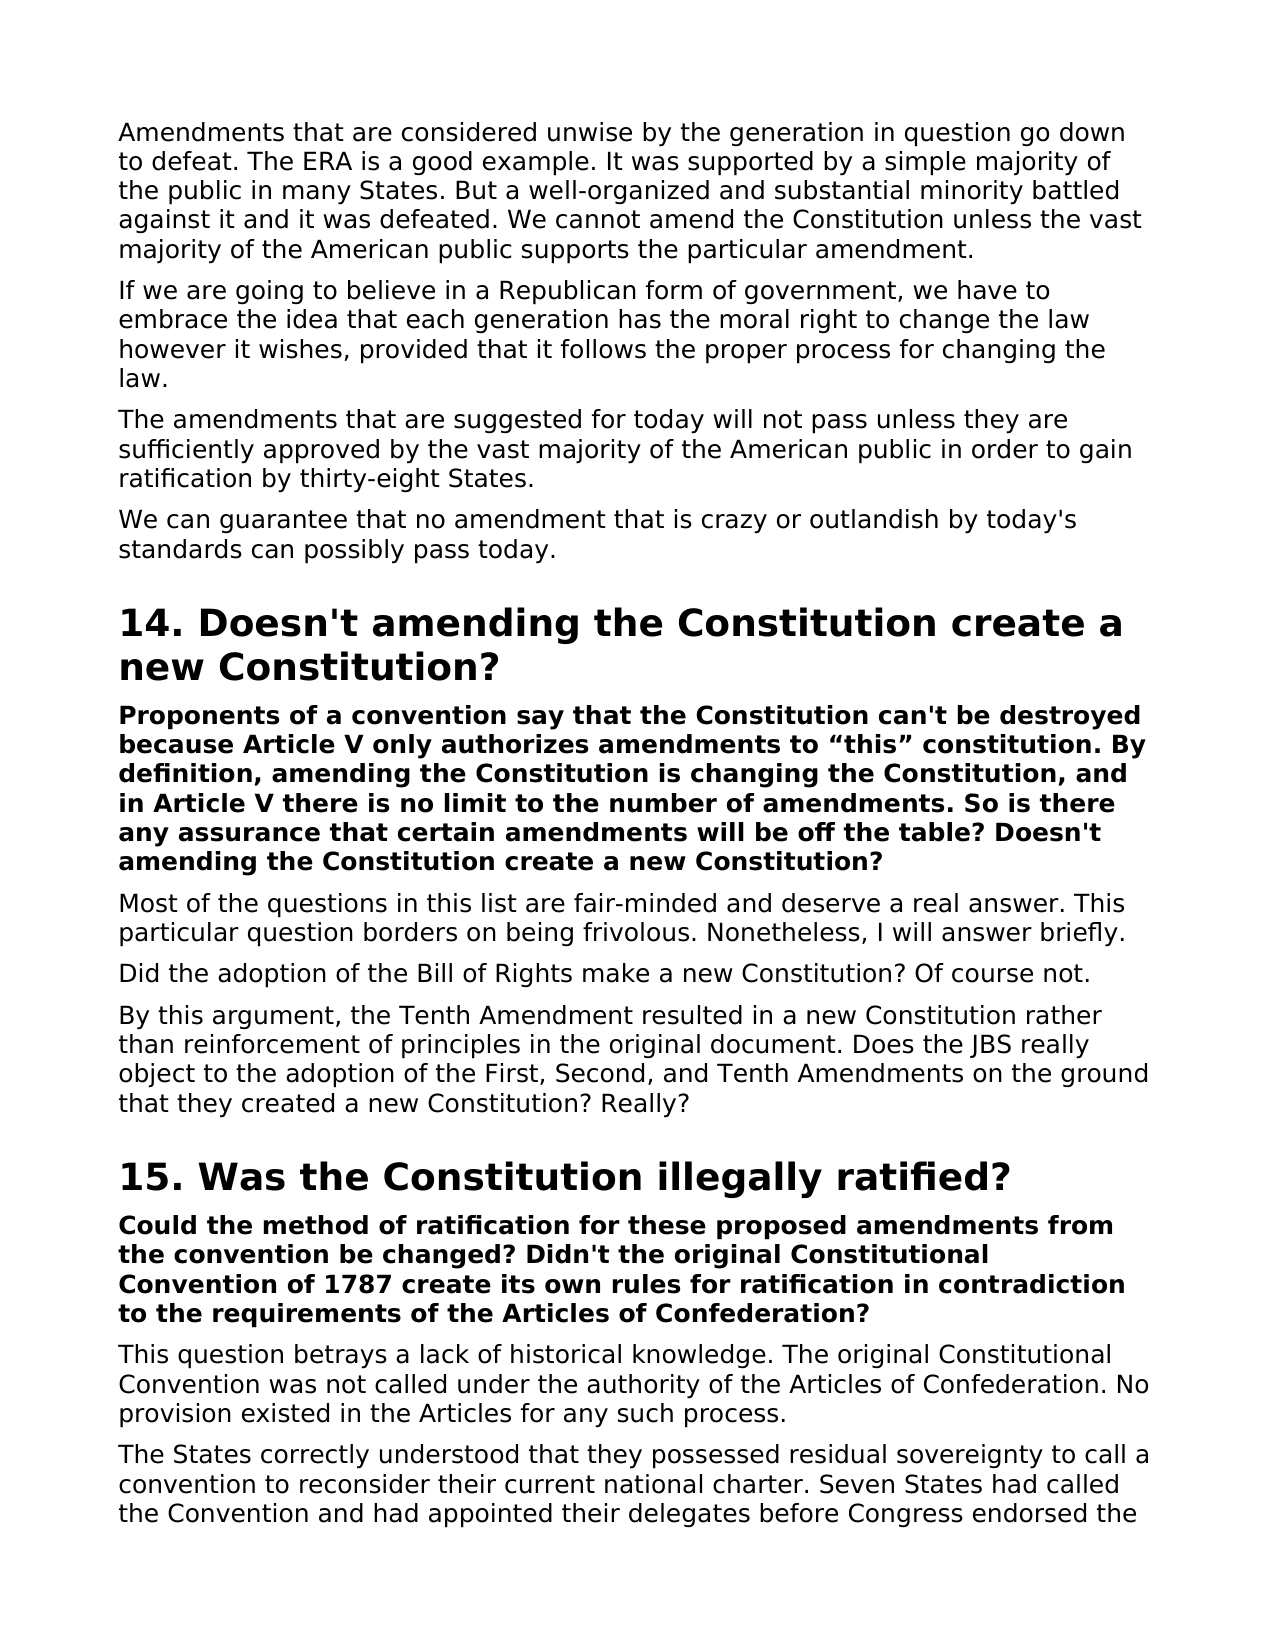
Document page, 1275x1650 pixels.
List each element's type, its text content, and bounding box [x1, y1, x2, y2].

text Could the method of ratification for these proposed amendments from the convention be changed? Didn't the original Constitutional Convention of 1787 create its own rules for ratification in contradiction to the requirements of the Articles of Confederation? [118, 1212, 1157, 1328]
text We can guarantee that no amendment that is crazy or outlandish by today's standards can possibly pass today. [118, 506, 1157, 564]
subtitle 15. Was the Constitution illegally ratified? [118, 1155, 1157, 1199]
text This question betrays a lack of historical knowledge. The original Constitutional Convention was not called under the authority of the Articles of Confederation. No provision existed in the Articles for any such process. [118, 1341, 1157, 1428]
text Amendments that are considered unwise by the generation in question go down to defeat. The ERA is a good example. It was supported by a simple majority of the public in many States. But a well-organized and substantial minority battled against it and it was defeated. We cannot amend the Constitution unless the vast majority of the American public supports the particular amendment. [118, 118, 1157, 264]
text Did the adoption of the Bill of Rights make a new Constitution? Of course not. [118, 959, 1157, 989]
text The States correctly understood that they possessed residual sovereignty to call a convention to reconsider their current national charter. Seven States had called the Convention and had appointed their delegates before Congress endorsed the [118, 1441, 1157, 1528]
text Most of the questions in this list are fair-minded and deserve a real answer. This particular question borders on being frivolous. Nonetheless, I will answer briefly. [118, 889, 1157, 947]
subtitle 14. Doesn't amending the Constitution create a new Constitution? [118, 601, 1157, 689]
text By this argument, the Tenth Amendment resulted in a new Constitution rather than reinforcement of principles in the original document. Does the JBS really object to the adoption of the First, Second, and Tenth Amendments on the ground that they created a new Constitution? Really? [118, 1001, 1157, 1118]
text The amendments that are suggested for today will not pass unless they are sufficiently approved by the vast majority of the American public in order to gain ratification by thirty-eight States. [118, 406, 1157, 493]
text Proponents of a convention say that the Constitution can't be destroyed because Article V only authorizes amendments to “this” constitution. By definition, amending the Constitution is changing the Constitution, and in Article V there is no limit to the number of amendments. So is there any assurance that certain amendments will be off the table? Doesn't amending the Constitution create a new Constitution? [118, 701, 1157, 876]
text If we are going to believe in a Republican form of government, we have to embrace the idea that each generation has the moral right to change the law however it wishes, provided that it follows the proper process for changing the law. [118, 276, 1157, 393]
